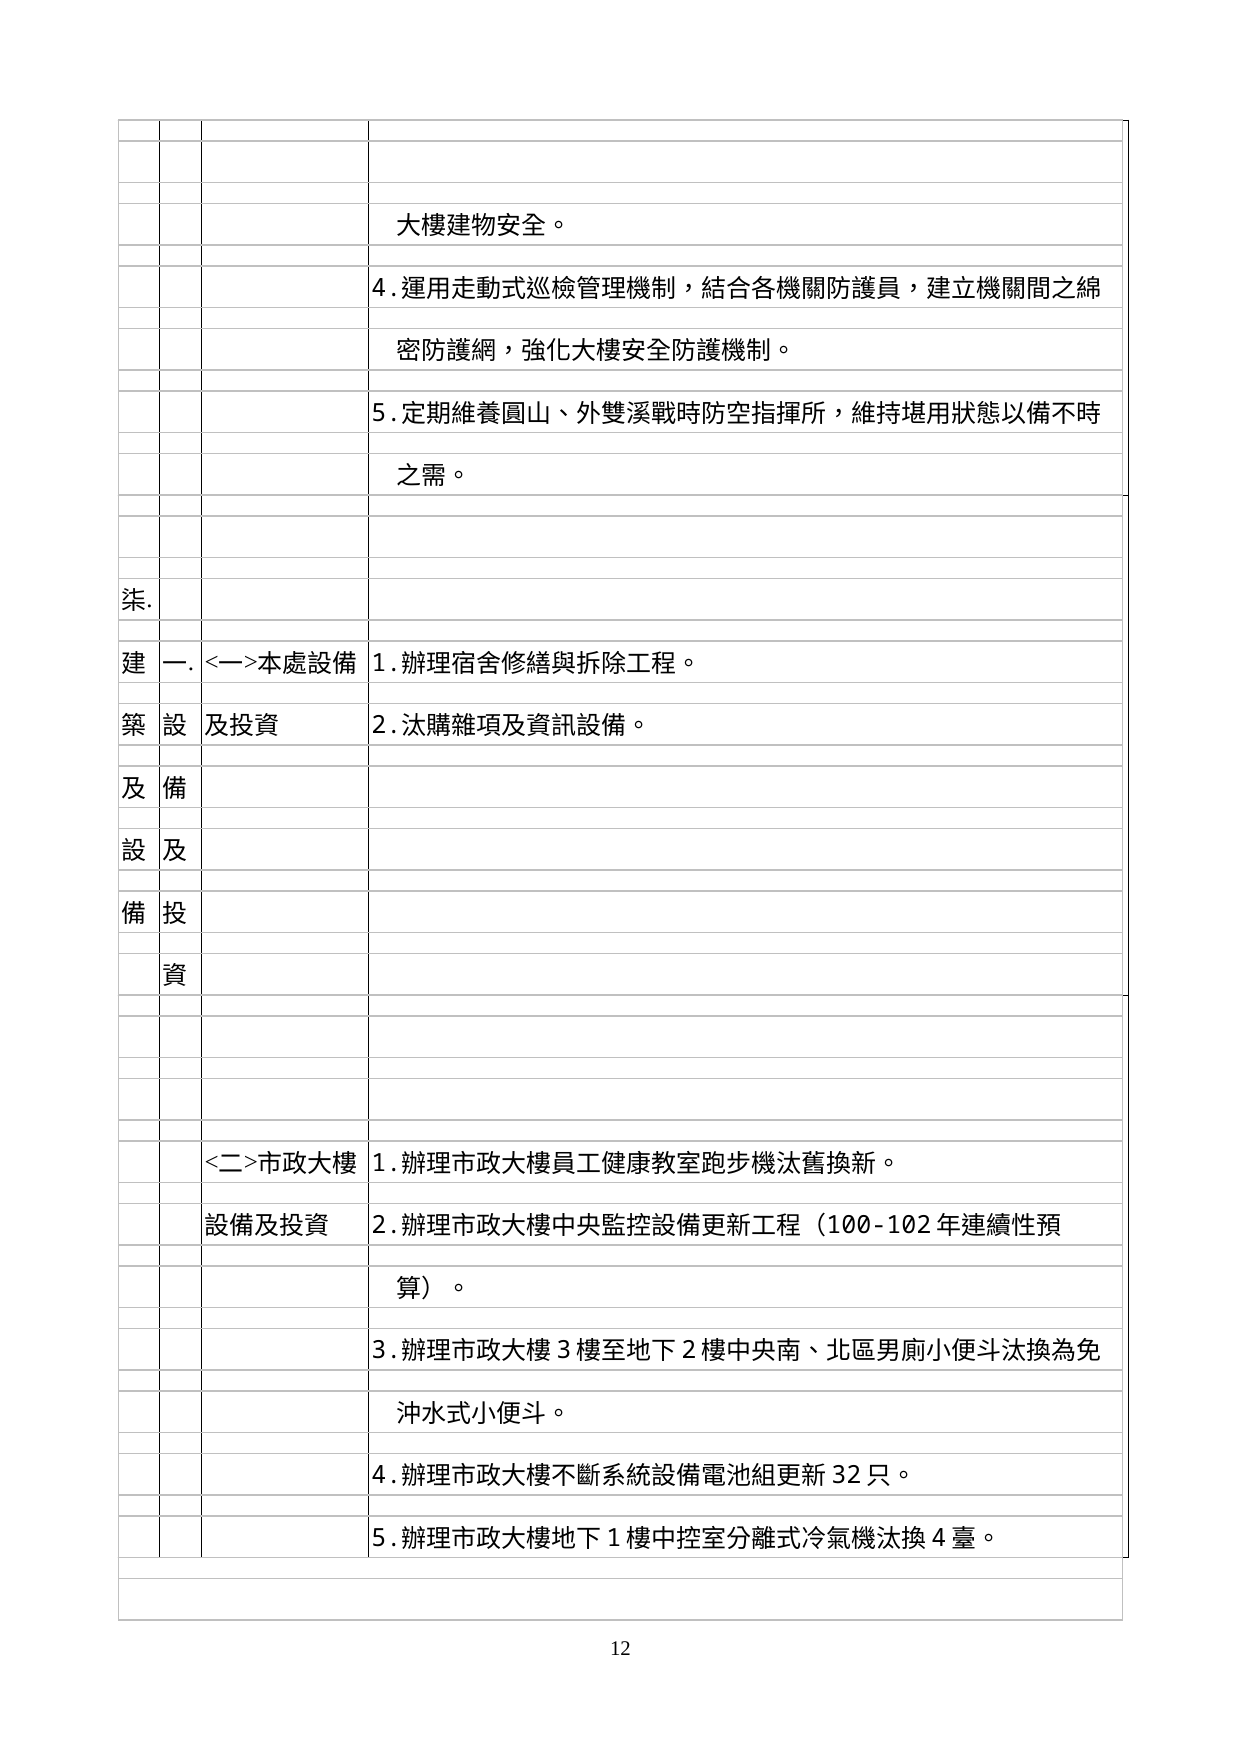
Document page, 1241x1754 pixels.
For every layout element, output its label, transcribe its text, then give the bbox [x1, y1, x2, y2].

table_cell [160, 683, 201, 703]
table_cell [202, 808, 368, 828]
table_cell [202, 683, 368, 703]
table_cell [119, 683, 159, 703]
table_cell [369, 1371, 1122, 1390]
table_cell [369, 892, 1122, 932]
table_cell <一>本處設備 [202, 642, 368, 682]
table_cell 2.辦理市政大樓中央監控設備更新工程（100-102年連續性預 [369, 1204, 1122, 1244]
table_cell [160, 808, 201, 828]
table_cell [369, 746, 1122, 765]
table_cell [369, 558, 1122, 578]
table_cell 5.辦理市政大樓地下1樓中控室分離式冷氣機汰換4臺。 [369, 1517, 1122, 1557]
table_cell [160, 517, 201, 557]
table_cell [202, 392, 368, 432]
table_cell [119, 1267, 159, 1307]
table_cell [160, 1246, 201, 1265]
table_cell [160, 621, 201, 640]
table_cell [160, 579, 201, 619]
table_cell [369, 829, 1122, 869]
table_cell [160, 1079, 201, 1119]
table_cell [202, 371, 368, 390]
table_cell [160, 433, 201, 453]
table_cell [160, 1433, 201, 1453]
table_cell [369, 621, 1122, 640]
table_cell [369, 1121, 1122, 1140]
table_cell 4.辦理市政大樓不斷系統設備電池組更新32只。 [369, 1454, 1122, 1494]
table_cell [160, 1308, 201, 1328]
table_cell 4.運用走動式巡檢管理機制，結合各機關防護員，建立機關間之綿 [369, 267, 1122, 307]
table_cell [369, 996, 1122, 1015]
table_cell 柒. [119, 579, 159, 619]
table_cell [202, 1267, 368, 1307]
table_cell [160, 496, 201, 515]
table_cell [202, 1392, 368, 1432]
table_cell [202, 1496, 368, 1515]
table_cell [369, 808, 1122, 828]
table_cell [119, 517, 159, 557]
table_cell [369, 308, 1122, 328]
table_cell [119, 1371, 159, 1390]
table_cell [119, 1433, 159, 1453]
table_cell [119, 621, 159, 640]
table_cell [1123, 496, 1128, 994]
table_cell [369, 871, 1122, 890]
table_cell [160, 1204, 201, 1244]
table_cell 設 [160, 704, 201, 744]
table_cell [160, 329, 201, 369]
table_cell [160, 1496, 201, 1515]
table_cell [202, 1079, 368, 1119]
table_cell 密防護網，強化大樓安全防護機制。 [369, 329, 1122, 369]
table_cell [160, 871, 201, 890]
table_cell [202, 996, 368, 1015]
table_cell [119, 454, 159, 494]
table_cell [119, 746, 159, 765]
table_cell [160, 371, 201, 390]
table_cell [202, 142, 368, 182]
table_cell 及 [119, 767, 159, 807]
table_cell [202, 829, 368, 869]
table_cell [119, 871, 159, 890]
table_cell [160, 1267, 201, 1307]
table_cell [202, 1121, 368, 1140]
table_cell [369, 1079, 1122, 1119]
table_cell [369, 1433, 1122, 1453]
table_cell 一. [160, 642, 201, 682]
table_cell [160, 1371, 201, 1390]
table_cell [369, 933, 1122, 953]
table_cell [119, 392, 159, 432]
table_cell [160, 121, 201, 140]
table_cell [119, 1142, 159, 1182]
table_cell [119, 1329, 159, 1369]
table_cell [369, 121, 1122, 140]
table_cell [202, 1517, 368, 1557]
table_cell [202, 746, 368, 765]
table_cell [119, 246, 159, 265]
table_cell [369, 433, 1122, 453]
table_cell [119, 1454, 159, 1494]
table_cell [202, 1371, 368, 1390]
table_cell [202, 1329, 368, 1369]
table_cell 及 [160, 829, 201, 869]
table_cell [160, 1392, 201, 1432]
table_cell [369, 1496, 1122, 1515]
table_cell [369, 1017, 1122, 1057]
table_cell [160, 1454, 201, 1494]
table_cell [119, 996, 159, 1015]
table_cell 算）。 [369, 1267, 1122, 1307]
table_cell [119, 496, 159, 515]
table_cell [202, 1246, 368, 1265]
table_cell [160, 204, 201, 244]
table_cell [202, 871, 368, 890]
table_cell 及投資 [202, 704, 368, 744]
table_cell [160, 454, 201, 494]
table_cell [160, 308, 201, 328]
table_cell [160, 1058, 201, 1078]
table_cell [369, 142, 1122, 182]
table_cell [369, 683, 1122, 703]
table_cell [160, 746, 201, 765]
table_cell [202, 579, 368, 619]
table_cell [119, 204, 159, 244]
table_cell [160, 246, 201, 265]
table_cell [202, 246, 368, 265]
table_cell [202, 433, 368, 453]
table_cell [119, 121, 159, 140]
table_cell 1.辦理市政大樓員工健康教室跑步機汰舊換新。 [369, 1142, 1122, 1182]
table_cell [202, 767, 368, 807]
table_cell [369, 517, 1122, 557]
table_cell [119, 954, 159, 994]
table_cell 3.辦理市政大樓3樓至地下2樓中央南、北區男廁小便斗汰換為免 [369, 1329, 1122, 1369]
table_cell [119, 1079, 159, 1119]
table_cell [202, 1058, 368, 1078]
table_cell [369, 579, 1122, 619]
table_cell [119, 1121, 159, 1140]
table_cell [160, 267, 201, 307]
table_cell [369, 767, 1122, 807]
table_cell [202, 1308, 368, 1328]
table_cell [119, 1308, 159, 1328]
table_cell [202, 621, 368, 640]
table_cell [202, 517, 368, 557]
table_cell [202, 1433, 368, 1453]
table_cell [119, 433, 159, 453]
table_cell [119, 1017, 159, 1057]
table_cell [119, 1204, 159, 1244]
table_cell [119, 1183, 159, 1203]
table_cell [160, 1142, 201, 1182]
table_cell 備 [160, 767, 201, 807]
table_cell [202, 954, 368, 994]
table_cell [119, 933, 159, 953]
table_cell [160, 933, 201, 953]
table_cell 投 [160, 892, 201, 932]
table_cell [119, 267, 159, 307]
table_cell 2.汰購雜項及資訊設備。 [369, 704, 1122, 744]
table_cell [202, 496, 368, 515]
table_cell 5.定期維養圓山、外雙溪戰時防空指揮所，維持堪用狀態以備不時 [369, 392, 1122, 432]
table_cell [202, 329, 368, 369]
table_cell [160, 558, 201, 578]
table_cell [119, 1392, 159, 1432]
table_cell [160, 1183, 201, 1203]
table_cell [369, 1308, 1122, 1328]
table_cell [119, 808, 159, 828]
table_cell 資 [160, 954, 201, 994]
table_cell [202, 454, 368, 494]
table_cell [202, 183, 368, 203]
table_cell [119, 142, 159, 182]
table_cell [202, 1017, 368, 1057]
table_cell [119, 183, 159, 203]
table_cell [119, 1517, 159, 1557]
table_cell [119, 1496, 159, 1515]
table_cell [202, 933, 368, 953]
table_cell [369, 183, 1122, 203]
table_cell [369, 246, 1122, 265]
table_cell [119, 1058, 159, 1078]
table_cell [202, 121, 368, 140]
table_cell [160, 392, 201, 432]
table_cell 之需。 [369, 454, 1122, 494]
table_cell [119, 558, 159, 578]
table_cell [202, 558, 368, 578]
table_cell 築 [119, 704, 159, 744]
table_cell [369, 954, 1122, 994]
table_cell 1.辦理宿舍修繕與拆除工程。 [369, 642, 1122, 682]
table_cell 建 [119, 642, 159, 682]
table_cell [202, 892, 368, 932]
table_cell 備 [119, 892, 159, 932]
table_cell [202, 267, 368, 307]
table_cell [160, 996, 201, 1015]
table_cell [369, 1183, 1122, 1203]
table_cell [369, 1246, 1122, 1265]
table_cell 設 [119, 829, 159, 869]
table_cell [202, 1454, 368, 1494]
table_cell 設備及投資 [202, 1204, 368, 1244]
table_cell [160, 183, 201, 203]
table_cell [202, 1183, 368, 1203]
table_cell [369, 371, 1122, 390]
table_cell [369, 1058, 1122, 1078]
table_cell [160, 1329, 201, 1369]
table_cell [369, 496, 1122, 515]
table_cell 大樓建物安全。 [369, 204, 1122, 244]
table_cell [119, 308, 159, 328]
table_cell [202, 308, 368, 328]
table_cell [119, 329, 159, 369]
table_cell [160, 142, 201, 182]
table_cell [160, 1017, 201, 1057]
table_cell [202, 204, 368, 244]
table_cell [119, 1246, 159, 1265]
table_cell [119, 371, 159, 390]
table_cell [160, 1517, 201, 1557]
table_cell <二>市政大樓 [202, 1142, 368, 1182]
table_cell 沖水式小便斗。 [369, 1392, 1122, 1432]
table_cell [160, 1121, 201, 1140]
